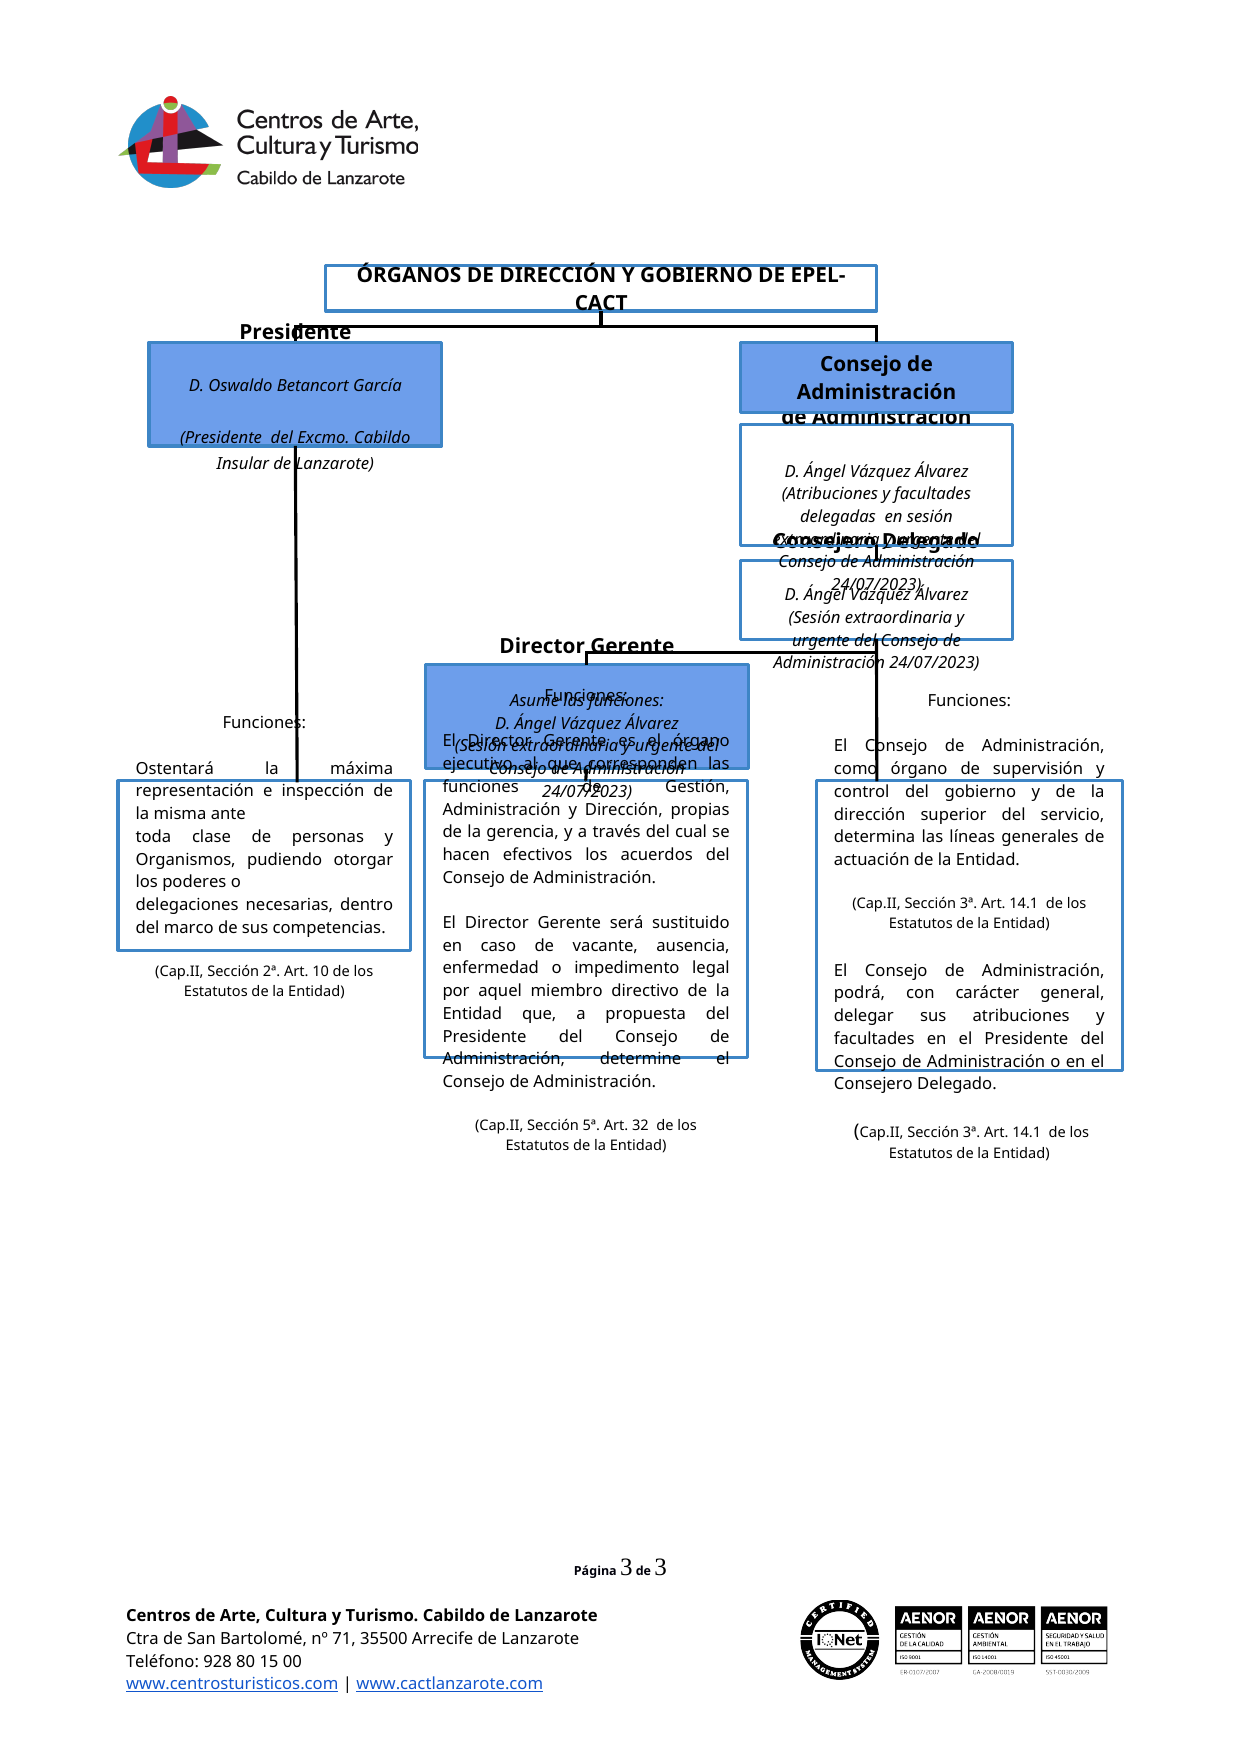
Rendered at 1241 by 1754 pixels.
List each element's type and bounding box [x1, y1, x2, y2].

picture [800, 1600, 1108, 1680]
picture [118, 96, 418, 188]
